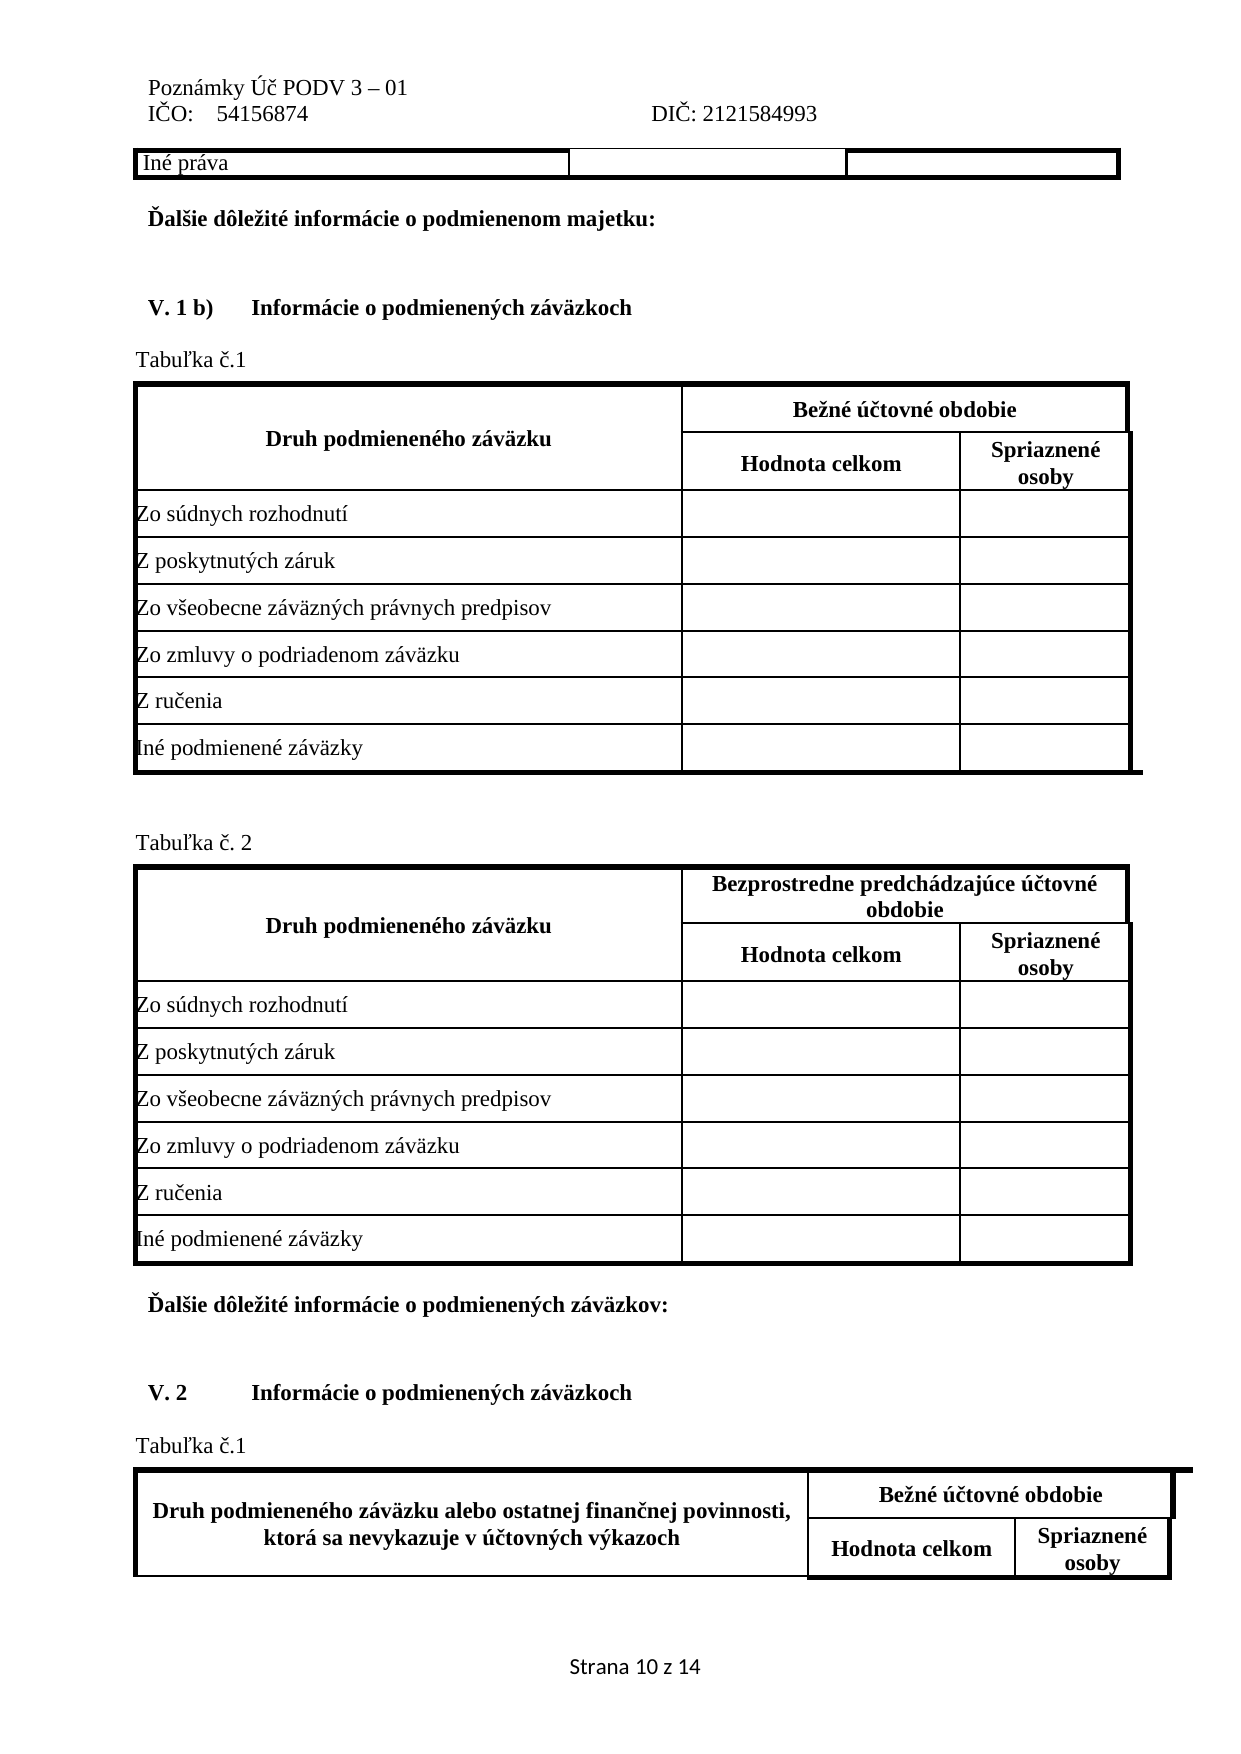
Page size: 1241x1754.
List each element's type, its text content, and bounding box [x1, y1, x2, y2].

table_cell Iné práva [138, 153, 568, 175]
table_cell Zo všeobecne záväzných právnych predpisov [138, 1076, 681, 1121]
table_header [708, 337, 899, 381]
text Ďalšie dôležité informácie o podmienenom majetku: [148, 205, 1122, 232]
table_cell [1133, 583, 1148, 629]
table_cell [961, 1076, 1128, 1121]
table_cell [683, 491, 959, 536]
table_cell [567, 820, 675, 864]
table_cell [961, 725, 1128, 770]
table_cell [961, 491, 1128, 536]
table_cell [683, 982, 959, 1027]
table_header [1193, 1423, 1229, 1467]
table_cell Zo súdnych rozhodnutí [138, 491, 681, 536]
table_cell [683, 1169, 959, 1214]
table_header [567, 337, 675, 381]
text V. 1 b) Informácie o podmienených záväzkoch [148, 294, 1122, 320]
table_cell [1130, 381, 1148, 431]
table_cell Tabuľka č. 2 [135, 820, 339, 864]
table_cell [683, 1029, 959, 1074]
table_header [916, 337, 1104, 381]
table_cell Zo súdnych rozhodnutí [138, 982, 681, 1027]
table_cell [135, 775, 239, 820]
table_cell Bežné účtovné obdobie [809, 1473, 1170, 1517]
table_cell [961, 1169, 1128, 1214]
table_header [1120, 337, 1148, 381]
table_cell [675, 820, 708, 864]
table_header [338, 1423, 447, 1467]
table_cell Iné podmienené záväzky [138, 725, 681, 770]
table_cell [1133, 489, 1148, 536]
table_cell [1133, 1167, 1148, 1214]
table_cell [683, 1216, 959, 1261]
table_cell [1133, 1214, 1148, 1261]
table_header [450, 337, 567, 381]
table_cell Spriaznené osoby [961, 433, 1128, 489]
table_cell Iné podmienené záväzky [138, 1216, 681, 1261]
table_cell [683, 1076, 959, 1121]
table_cell [961, 632, 1128, 676]
table_cell Z ručenia [138, 1169, 681, 1214]
table_header [935, 1423, 988, 1467]
table_cell [683, 678, 959, 723]
table_cell [1130, 864, 1148, 922]
table_cell [1133, 1027, 1148, 1074]
table_cell Hodnota celkom [683, 924, 959, 980]
table_cell [1104, 775, 1143, 820]
table_cell [683, 538, 959, 583]
table_cell [961, 585, 1128, 629]
table_cell Spriaznené osoby [961, 924, 1128, 980]
table_cell [708, 775, 899, 820]
table_cell [1133, 980, 1148, 1027]
table_cell [848, 153, 1116, 175]
table_cell Spriaznené osoby [1016, 1519, 1167, 1575]
table_cell [683, 585, 959, 629]
table_cell [1143, 770, 1148, 820]
table_cell Z ručenia [138, 678, 681, 723]
table_header [669, 1423, 696, 1467]
table_header [1176, 1423, 1193, 1467]
table_cell Druh podmieneného záväzku [138, 870, 681, 980]
table_cell Bežné účtovné obdobie [683, 387, 1125, 431]
text V. 2 Informácie o podmienených záväzkoch [148, 1379, 1122, 1406]
table_cell [961, 1123, 1128, 1167]
table_cell [1104, 820, 1120, 864]
table_cell [1133, 630, 1148, 676]
table_cell [1133, 536, 1148, 583]
table_cell [240, 775, 339, 820]
table_cell [1176, 1467, 1229, 1517]
table_header [562, 1423, 669, 1467]
table_cell [1133, 922, 1148, 980]
table_header [988, 1423, 1176, 1467]
table_cell [961, 538, 1128, 583]
table_cell [708, 820, 899, 864]
table_header Tabuľka č.1 [135, 337, 339, 381]
table_cell Druh podmieneného záväzku alebo ostatnej finančnej povinnosti, ktorá sa nevykazuje v účtovných výkazoch [138, 1473, 807, 1575]
table_cell [1133, 1121, 1148, 1167]
table_cell [961, 678, 1128, 723]
table_cell Zo zmluvy o podriadenom záväzku [138, 632, 681, 676]
table_cell Zo všeobecne záväzných právnych predpisov [138, 585, 681, 629]
table_cell Z poskytnutých záruk [138, 1029, 681, 1074]
table_cell [1133, 431, 1148, 489]
table_cell Hodnota celkom [809, 1519, 1014, 1575]
text Ďalšie dôležité informácie o podmienených záväzkov: [148, 1291, 1122, 1317]
table_cell [961, 1216, 1128, 1261]
table_header [447, 1423, 562, 1467]
table_cell [340, 820, 450, 864]
table_cell Druh podmieneného záväzku [138, 387, 681, 489]
table_cell [1120, 820, 1148, 864]
table_cell [900, 820, 916, 864]
table_header [340, 337, 450, 381]
table_cell [916, 820, 1104, 864]
table_cell [340, 775, 450, 820]
table_cell [450, 820, 567, 864]
table_cell [675, 775, 708, 820]
table_cell Bezprostredne predchádzajúce účtovné obdobie [683, 870, 1125, 922]
table_cell Zo zmluvy o podriadenom záväzku [138, 1123, 681, 1167]
table_cell [1133, 1074, 1148, 1121]
table_cell Z poskytnutých záruk [138, 538, 681, 583]
table_cell [1133, 676, 1148, 723]
table_cell [961, 1029, 1128, 1074]
table_cell [683, 632, 959, 676]
table_cell [1172, 1517, 1229, 1575]
table_cell [683, 1123, 959, 1167]
table_cell [961, 982, 1128, 1027]
table_cell [900, 775, 916, 820]
table_header [900, 337, 916, 381]
table_header [696, 1423, 935, 1467]
table_cell Hodnota celkom [683, 433, 959, 489]
table_header Tabuľka č.1 [135, 1423, 338, 1467]
table_header [675, 337, 708, 381]
table_cell [450, 775, 567, 820]
table_cell [570, 149, 845, 175]
table_cell [916, 775, 1104, 820]
table_cell [567, 775, 675, 820]
table_header [1104, 337, 1120, 381]
table_cell [1133, 723, 1148, 770]
table_cell [683, 725, 959, 770]
